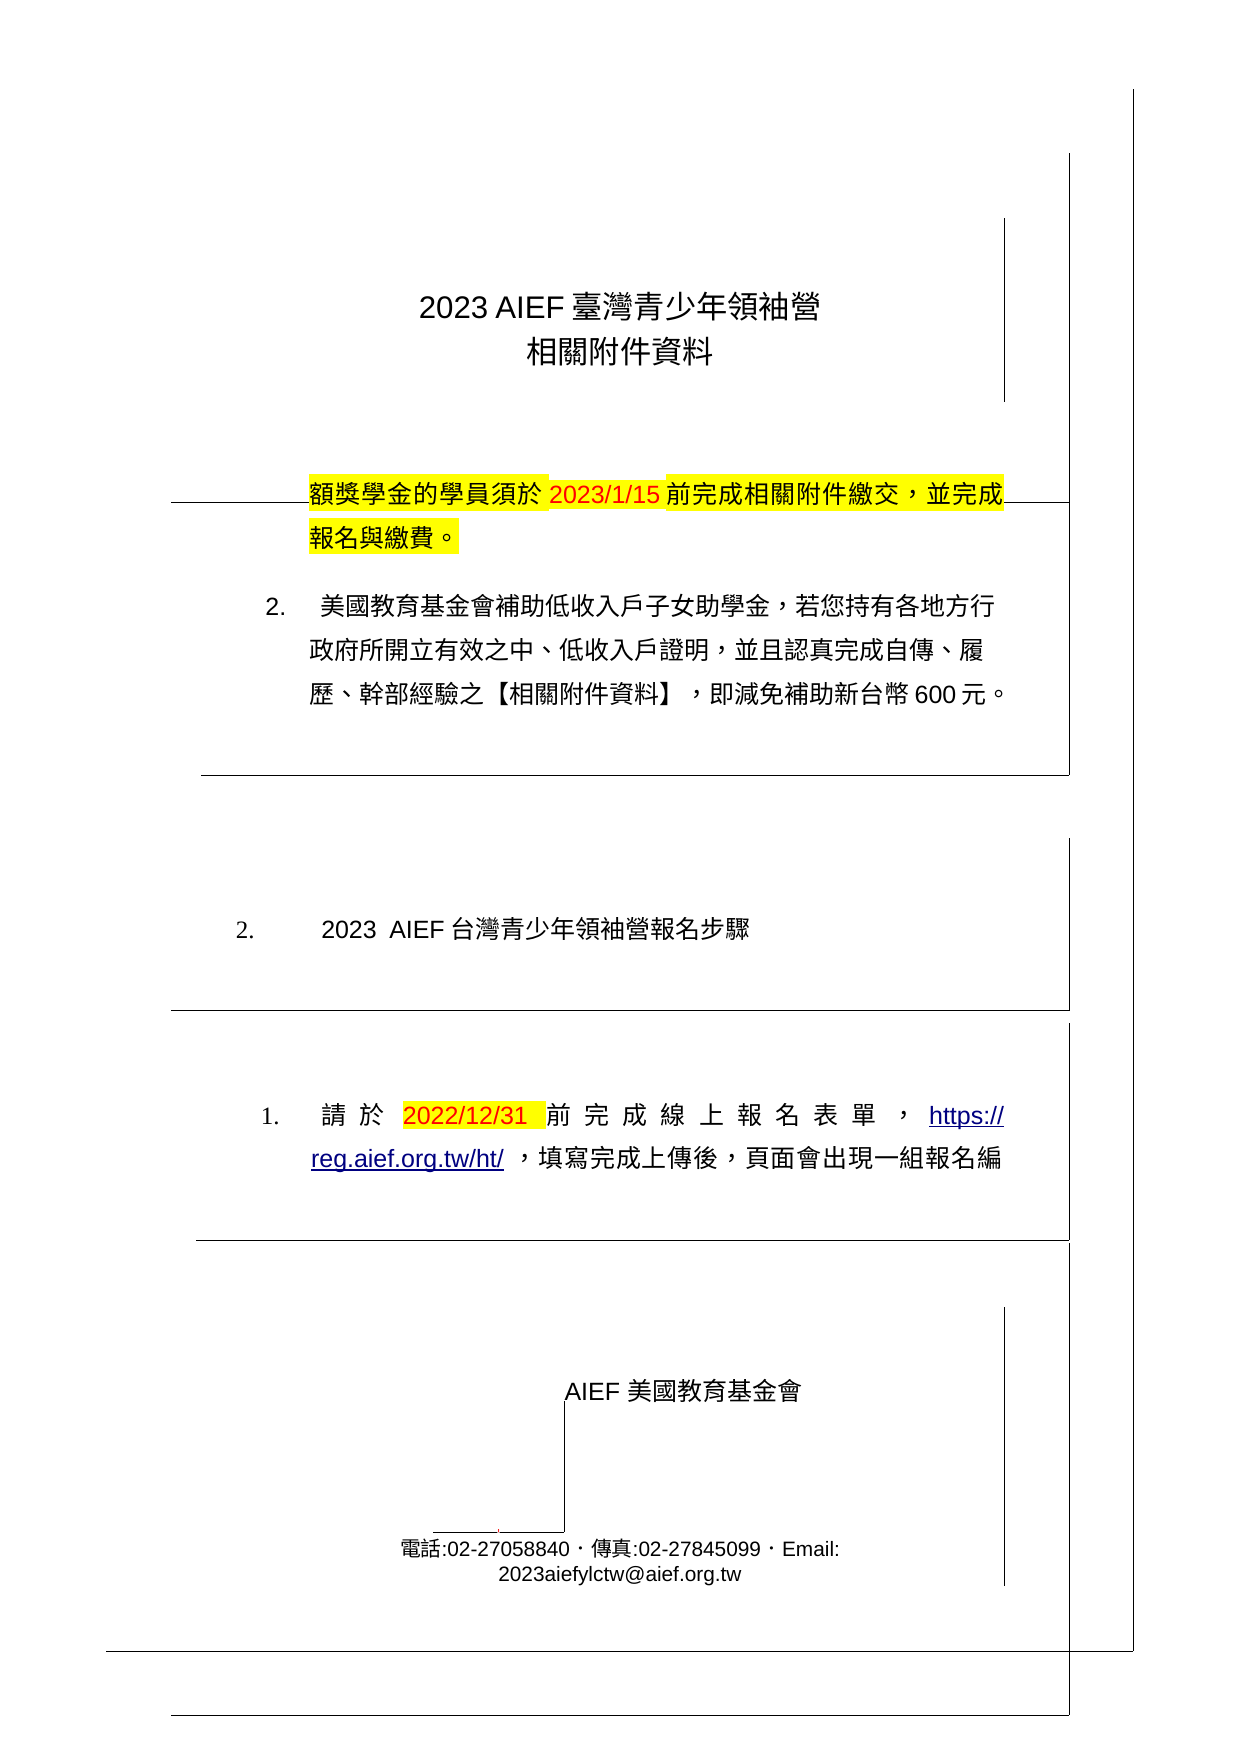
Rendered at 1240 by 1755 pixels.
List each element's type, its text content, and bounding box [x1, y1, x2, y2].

list 2023 AIEF台灣青少年領袖營報名步驟 [171, 838, 1069, 1010]
list 2023 AIEF領袖營獎學金將依據【相關附件資料】(英文自傳，推薦信，社團、幹部、志工服務)，以及營隊活動表現，選出2位優秀的同學，並於活動期間頒發2023 AIEF台灣青少年領袖營全額獎學金，若未繳交者將放棄徵選獎學金資格。欲甄選全額獎學金的學員須於2023/1/15前完成相關附件繳交，並完成報名與繳費。 [201, 402, 1069, 515]
list 請於2022/12/31前完成線上報名表單，https://reg.aief.org.tw/ht/ ，填寫完成上傳後，頁面會出現一組報名編號，同時，也會email報名編號到您的信箱；若未收到請來電基金會查詢。 [196, 1023, 1069, 1240]
list 美國教育基金會補助低收入戶子女助學金，若您持有各地方行政府所開立有效之中、低收入戶證明，並且認真完成自傳、履歷、幹部經驗之【相關附件資料】，即減免補助新台幣600元。 [201, 515, 1069, 775]
